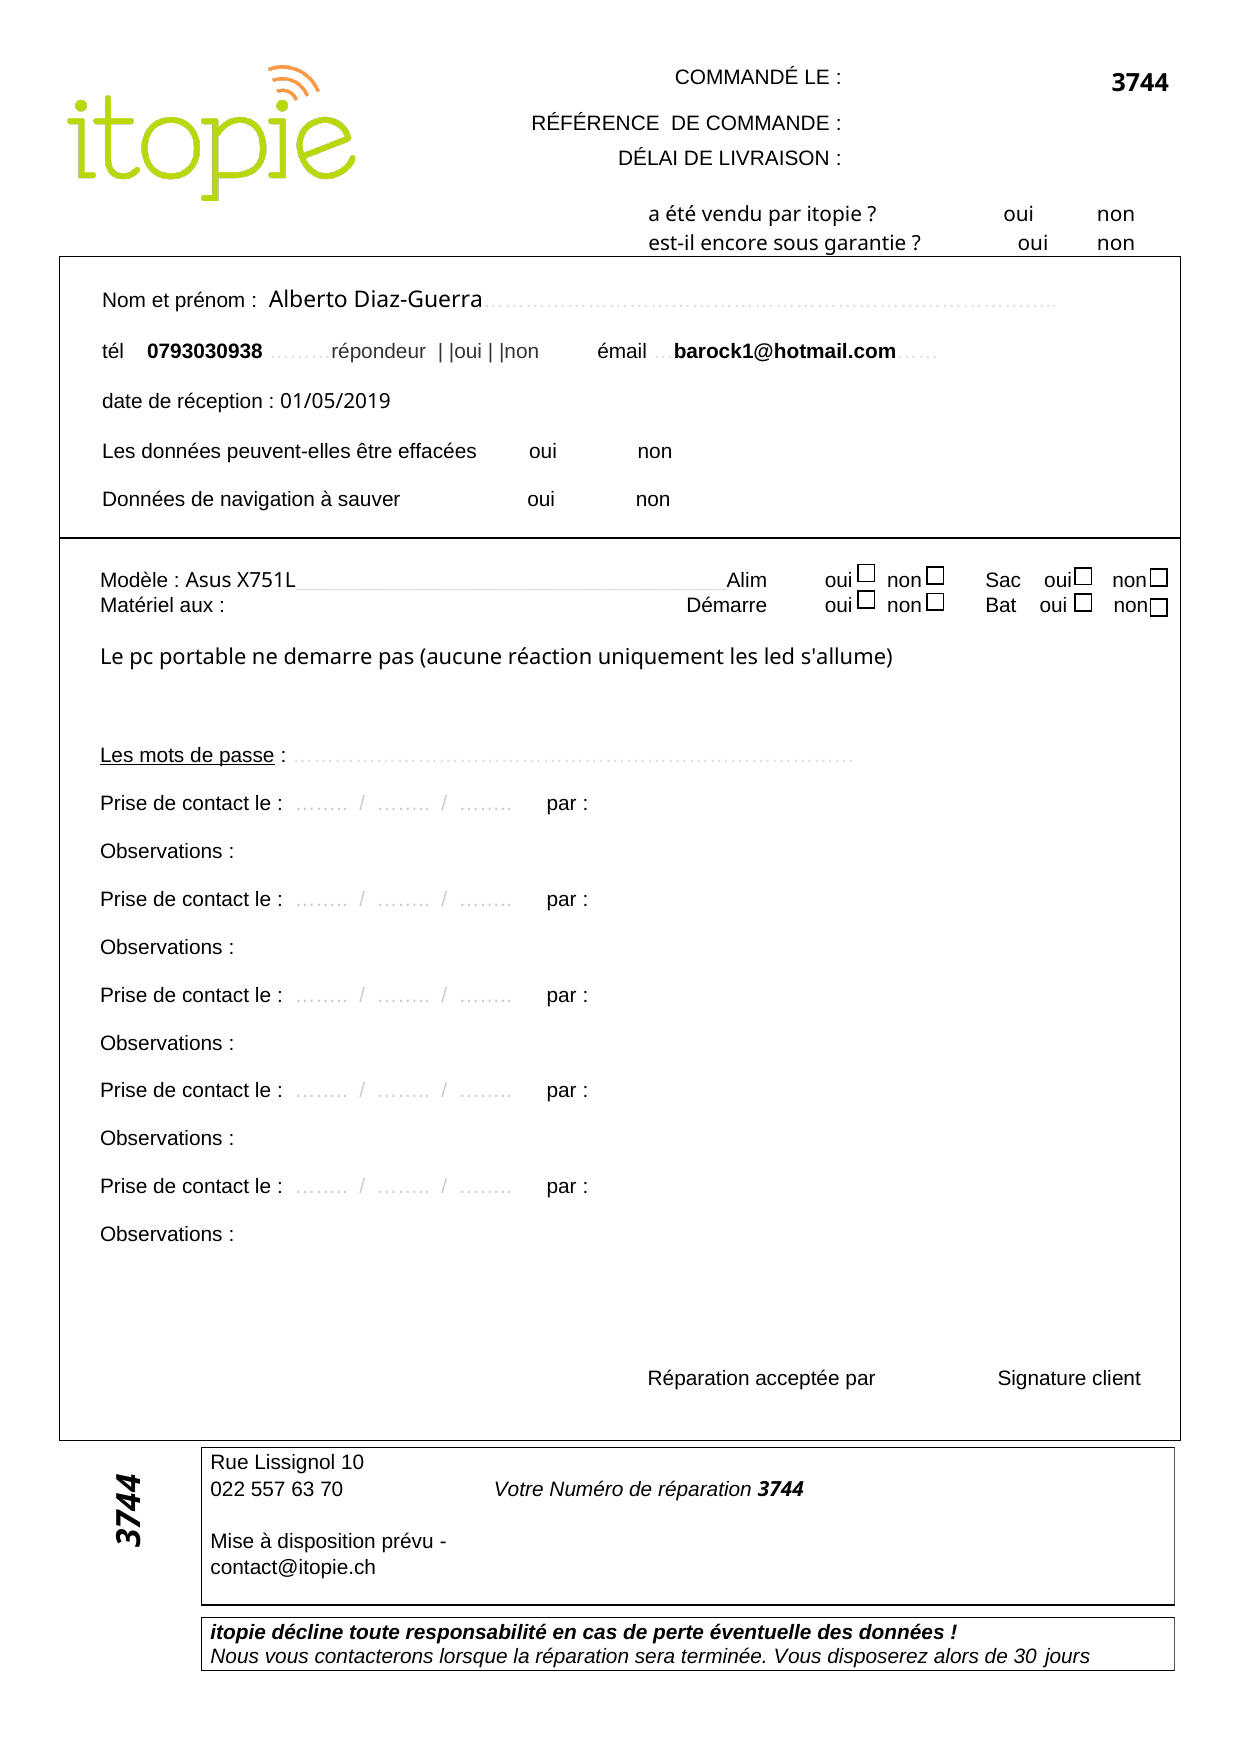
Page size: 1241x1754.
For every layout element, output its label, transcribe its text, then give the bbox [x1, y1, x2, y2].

text Modèle : Asus X751L Alim oui non Sac oui non [60, 562, 856, 590]
text tél 0793030938 ………répondeur | |oui | |non émail …barock1@hotmail.com…… [60, 335, 1180, 362]
table_header 3744 [59, 1441, 195, 1677]
text Les mots de passe : ……………………………………………………………………… [60, 740, 1180, 767]
text Observations : [60, 1027, 1180, 1054]
text Observations : [60, 836, 1180, 863]
text est-il encore sous garantie ? oui non [59, 228, 1181, 256]
table_cell itopie décline toute responsabilité en cas de perte éventuelle des données ! Nous vous contacterons lorsque la réparation sera terminée. Vous disposerez alors de 30 jours [195, 1611, 1180, 1677]
text Prise de contact le : …….. / …….. / …….. par : [60, 1171, 1180, 1198]
table_header Rue Lissignol 10 022 557 63 70 Votre Numéro de réparation 3744 Mise à disposition prévu - contact@itopie.ch [195, 1441, 1180, 1611]
text date de réception : 01/05/2019 [60, 383, 1180, 415]
table_header 3744 [847, 59, 1180, 104]
text Prise de contact le : …….. / …….. / …….. par : [60, 883, 1180, 911]
picture [67, 65, 356, 201]
text Prise de contact le : …….. / …….. / …….. par : [60, 788, 1180, 815]
text Observations : [60, 1219, 1180, 1246]
text Observations : [60, 1123, 1180, 1150]
table_cell [847, 105, 1180, 140]
text Le pc portable ne demarre pas (aucune réaction uniquement les led s'allume) [60, 638, 1180, 671]
text Nom et prénom : Alberto Diaz-Guerra……………………………………………………………………….. [60, 280, 1180, 314]
text Prise de contact le : …….. / …….. / …….. par : [60, 1075, 1180, 1102]
text Données de navigation à sauver oui non [60, 484, 1180, 511]
table_cell RÉFÉRENCE DE COMMANDE : [490, 105, 847, 140]
text Modèle : Asus X751L Alim oui non Sac oui non [948, 562, 1180, 590]
text Les données peuvent-elles être effacées oui non [60, 436, 1180, 463]
text Modèle : Asus X751L Alim oui non Sac oui non [879, 562, 925, 590]
table_cell [847, 140, 1180, 175]
table_header COMMANDÉ LE : [490, 59, 847, 104]
text Observations : [60, 931, 1180, 958]
text a été vendu par itopie ? oui non [59, 199, 1181, 228]
table_cell DÉLAI DE LIVRAISON : [490, 140, 847, 175]
text Prise de contact le : …….. / …….. / …….. par : [60, 979, 1180, 1006]
text Réparation acceptée par Signature client [60, 1363, 1180, 1390]
text Matériel aux : Démarre oui non Bat oui non [60, 590, 1180, 617]
